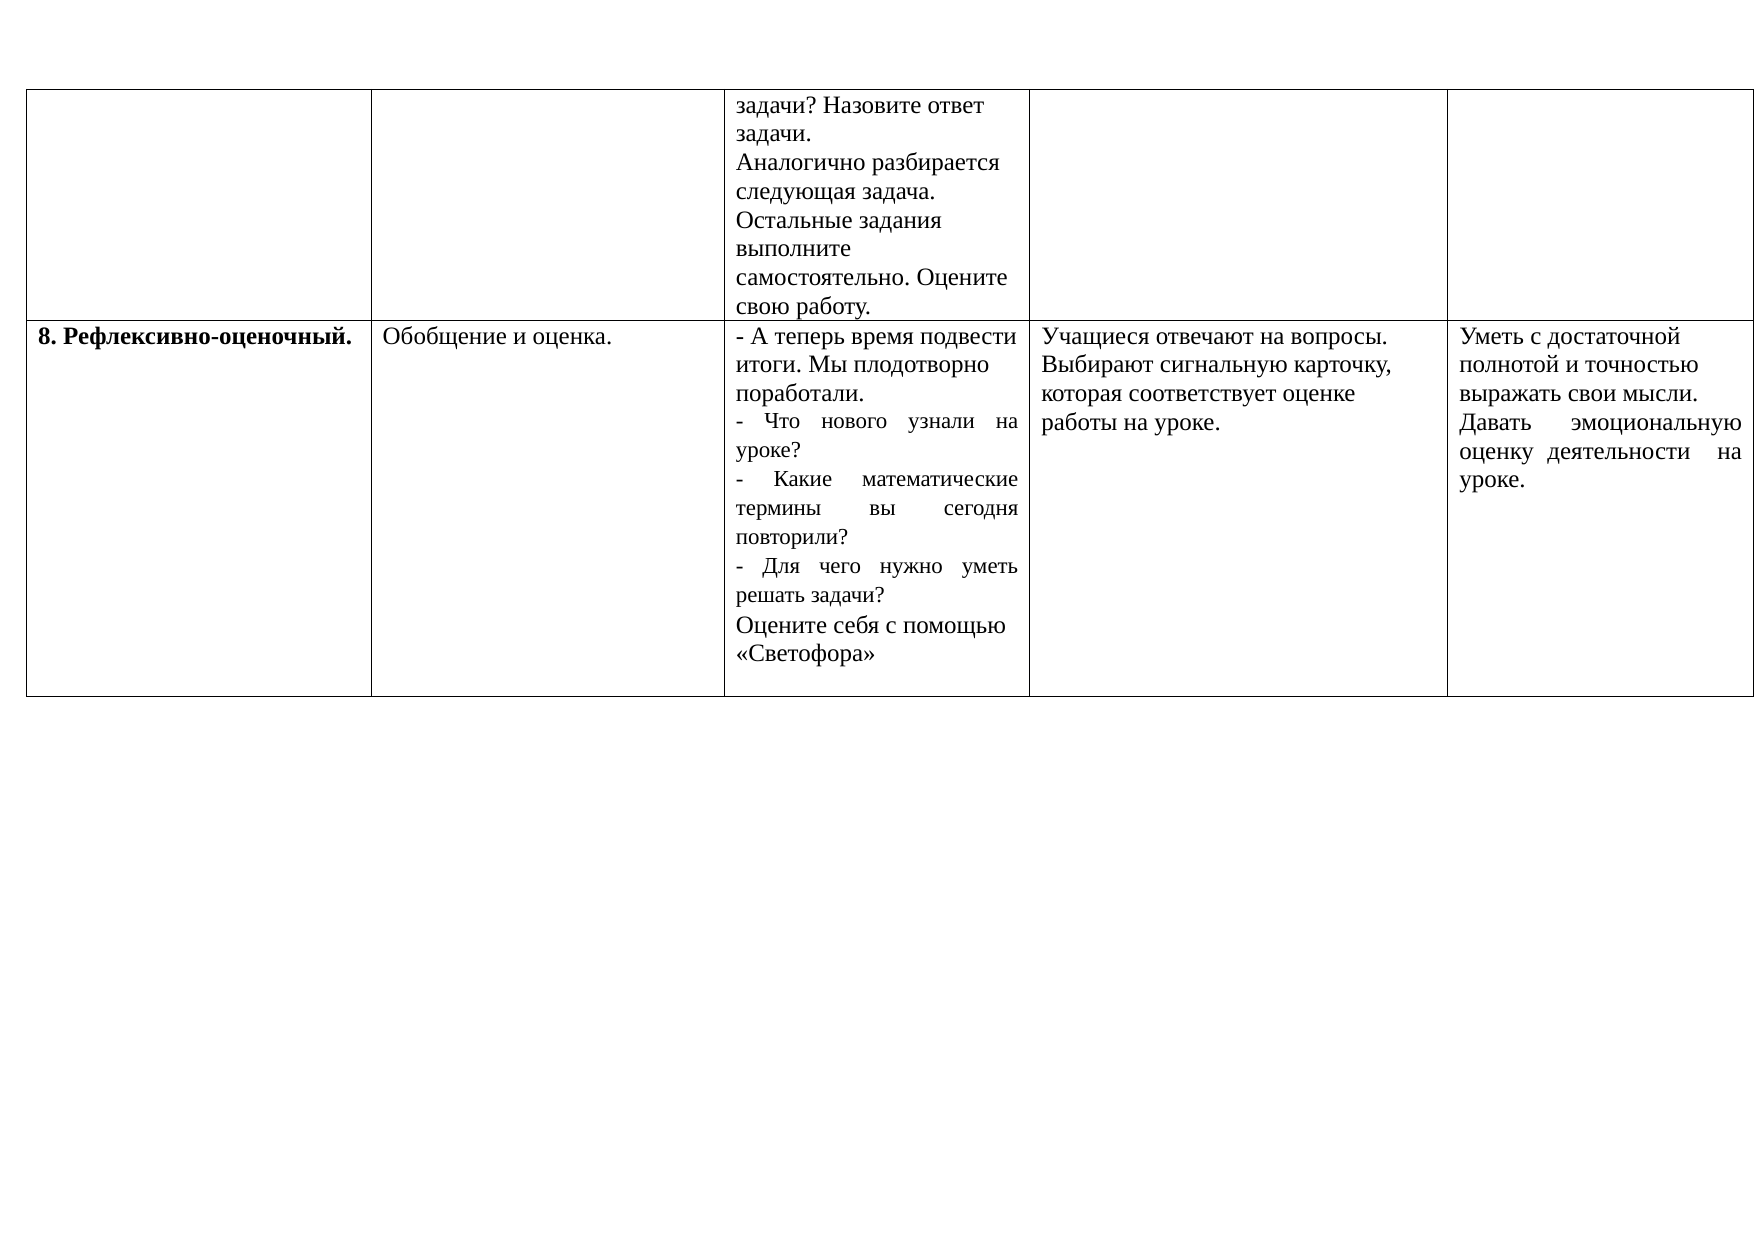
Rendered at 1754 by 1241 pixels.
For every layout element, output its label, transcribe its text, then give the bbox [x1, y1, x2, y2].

table_cell [27, 90, 371, 320]
table_cell 8. Рефлексивно-оценочный. [27, 321, 371, 696]
table_cell Учащиеся отвечают на вопросы. Выбирают сигнальную карточку, которая соответствует оценке работы на уроке. [1030, 321, 1447, 696]
table_cell [1030, 90, 1447, 320]
table_cell Обобщение и оценка. [372, 321, 724, 696]
table_cell [1448, 90, 1753, 320]
table_cell [372, 90, 724, 320]
table_cell - А теперь время подвести итоги. Мы плодотворно поработали. - Что нового узнали на уроке? - Какие математические термины вы сегодня повторили? - Для чего нужно уметь решать задачи? Оцените себя с помощью «Светофора» [725, 321, 1029, 696]
table_cell Уметь с достаточной полнотой и точностью выражать свои мысли. Давать эмоциональную оценку деятельности на уроке. [1448, 321, 1753, 696]
